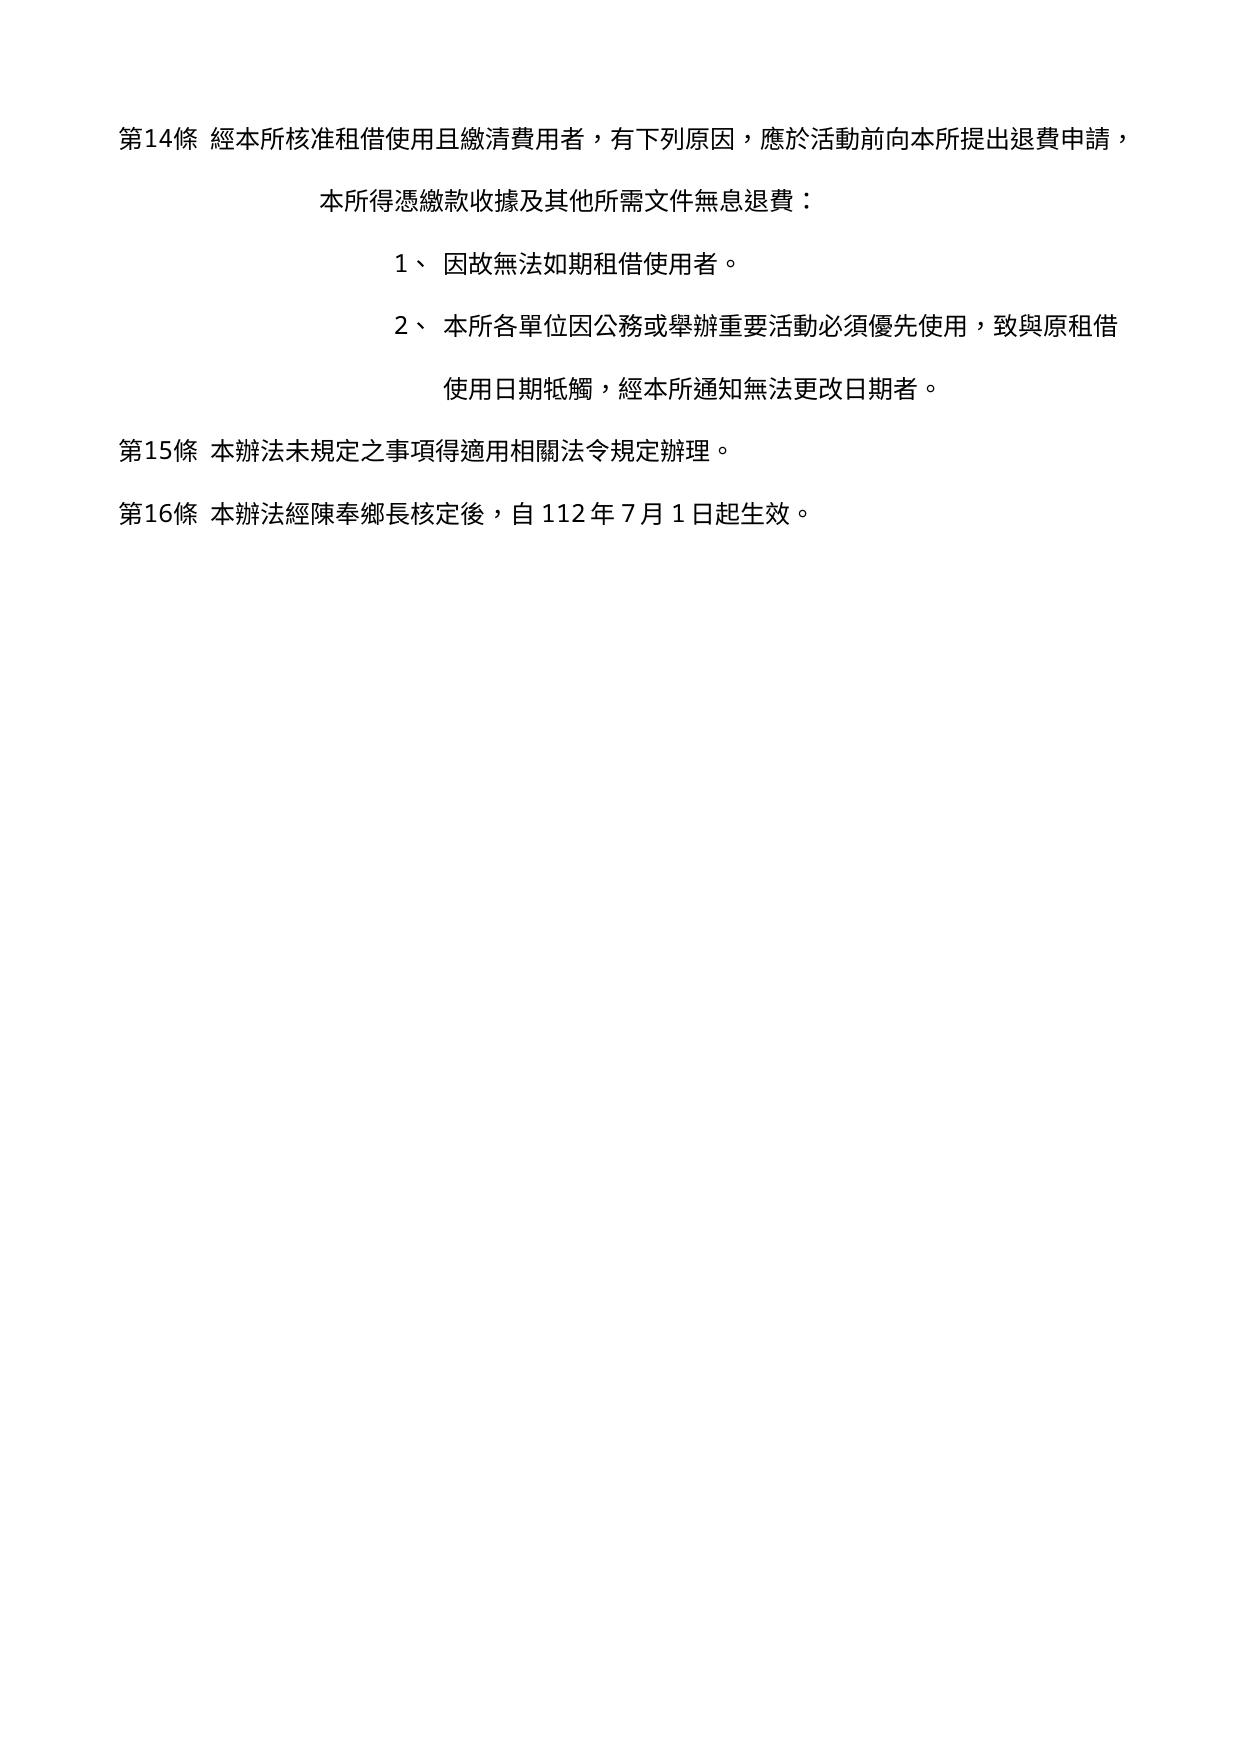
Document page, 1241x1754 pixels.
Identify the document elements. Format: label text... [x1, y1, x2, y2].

list 本所各單位因公務或舉辦重要活動必須優先使用，致與原租借使用日期牴觸，經本所通知無法更改日期者。 [393, 283, 1122, 408]
list 因故無法如期租借使用者。 [393, 221, 1122, 283]
list 經本所核准租借使用且繳清費用者，有下列原因，應於活動前向本所提出退費申請，本所得憑繳款收據及其他所需文件無息退費： [118, 96, 1122, 221]
list 本辦法經陳奉鄉長核定後，自112年7月1日起生效。 [118, 471, 1122, 533]
list 本辦法未規定之事項得適用相關法令規定辦理。 [118, 408, 1122, 471]
